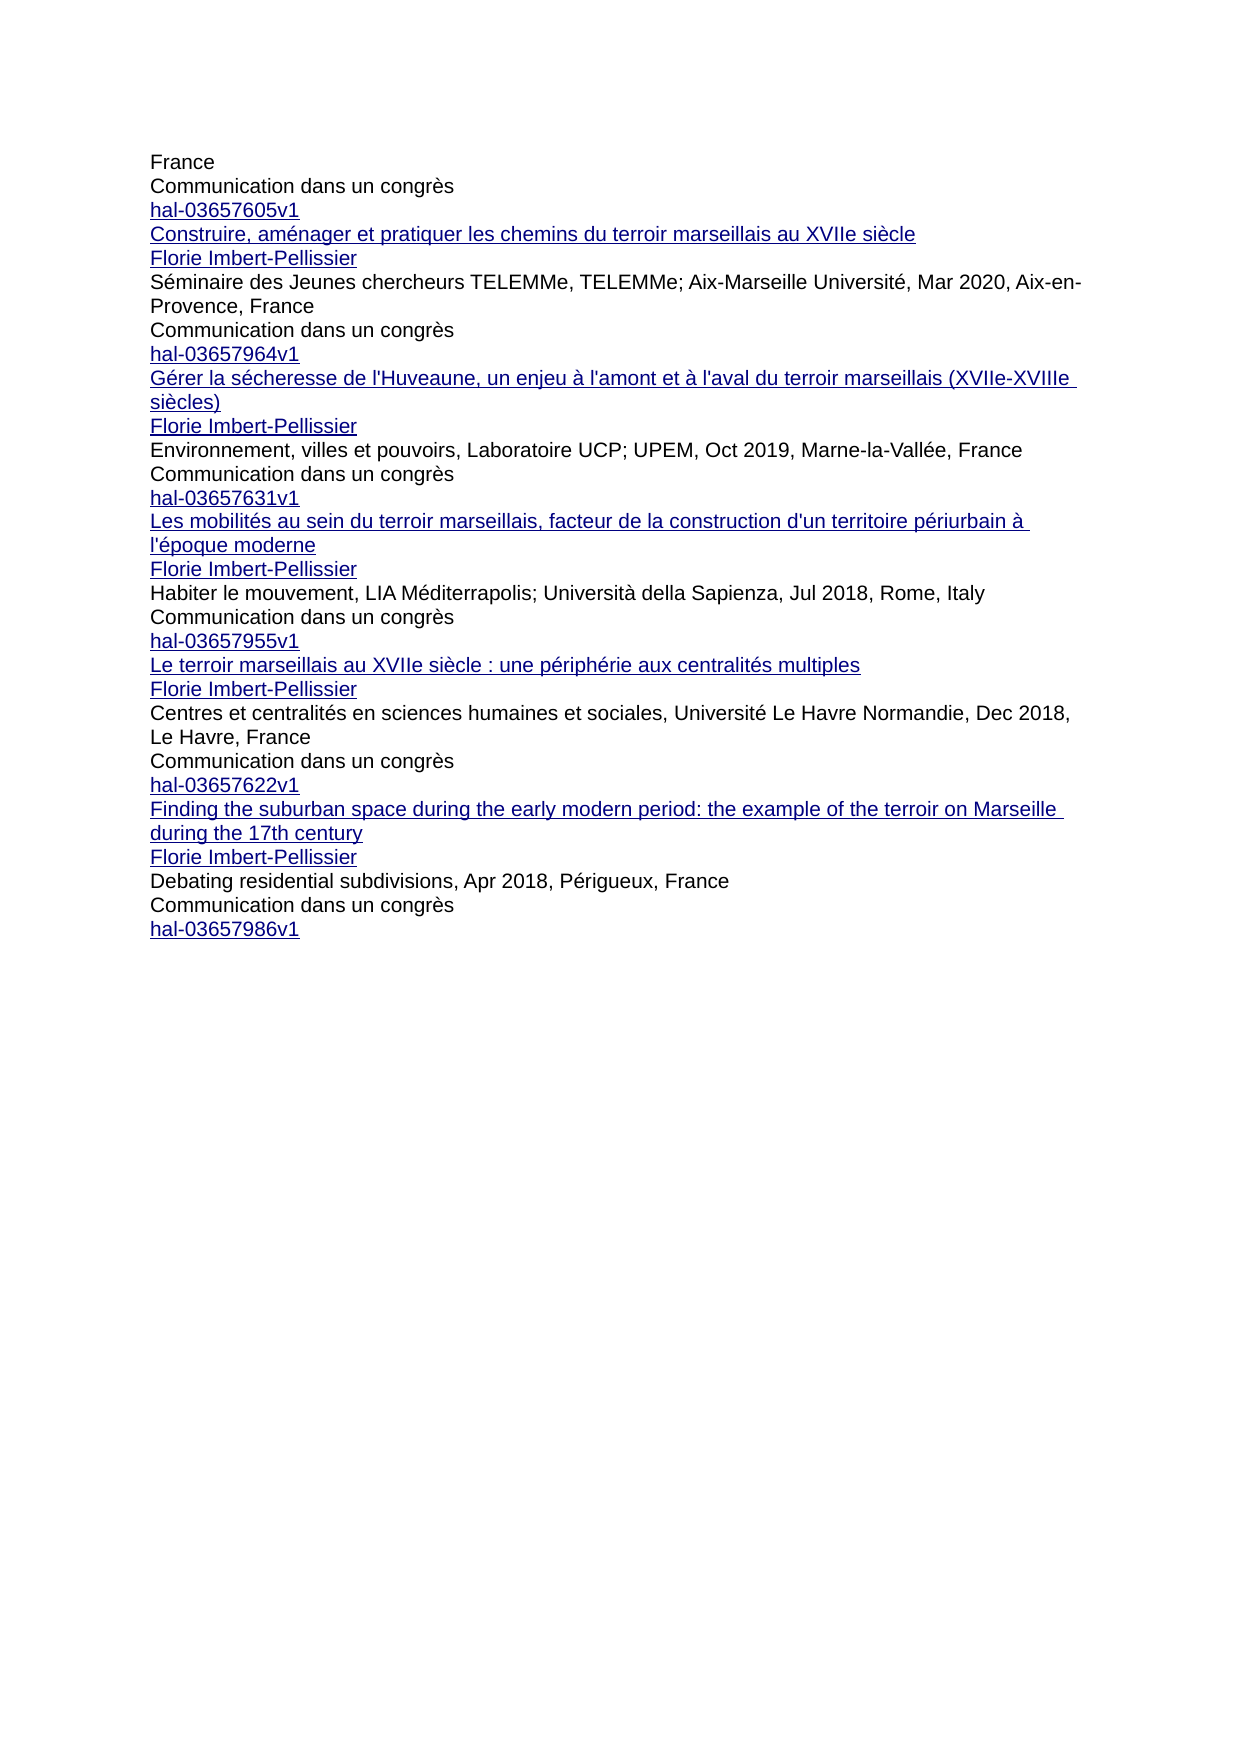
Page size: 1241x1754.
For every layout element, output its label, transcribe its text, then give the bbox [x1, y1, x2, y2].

table_cell Gérer la sécheresse de l'Huveaune, un enjeu à l'amont et à l'aval du terroir marseillais (XVIIe-XVIIIe siècles) Florie Imbert-Pellissier Environnement, villes et pouvoirs, Laboratoire UCP; UPEM, Oct 2019, Marne-la-Vallée, France Communication dans un congrès hal-03657631v1 [150, 366, 1090, 509]
table_cell Les mobilités au sein du terroir marseillais, facteur de la construction d'un territoire périurbain à l'époque moderne Florie Imbert-Pellissier Habiter le mouvement, LIA Méditerrapolis; Università della Sapienza, Jul 2018, Rome, Italy Communication dans un congrès hal-03657955v1 [150, 509, 1090, 653]
table_cell Le terroir marseillais au XVIIe siècle : une périphérie aux centralités multiples Florie Imbert-Pellissier Centres et centralités en sciences humaines et sociales, Université Le Havre Normandie, Dec 2018, Le Havre, France Communication dans un congrès hal-03657622v1 [150, 653, 1090, 797]
table_cell Finding the suburban space during the early modern period: the example of the terroir on Marseille during the 17th century Florie Imbert-Pellissier Debating residential subdivisions, Apr 2018, Périgueux, France Communication dans un congrès hal-03657986v1 [150, 797, 1090, 941]
table_cell France Communication dans un congrès hal-03657605v1 [150, 150, 1090, 222]
table_cell Construire, aménager et pratiquer les chemins du terroir marseillais au XVIIe siècle Florie Imbert-Pellissier Séminaire des Jeunes chercheurs TELEMMe, TELEMMe; Aix-Marseille Université, Mar 2020, Aix-en-Provence, France Communication dans un congrès hal-03657964v1 [150, 222, 1090, 366]
